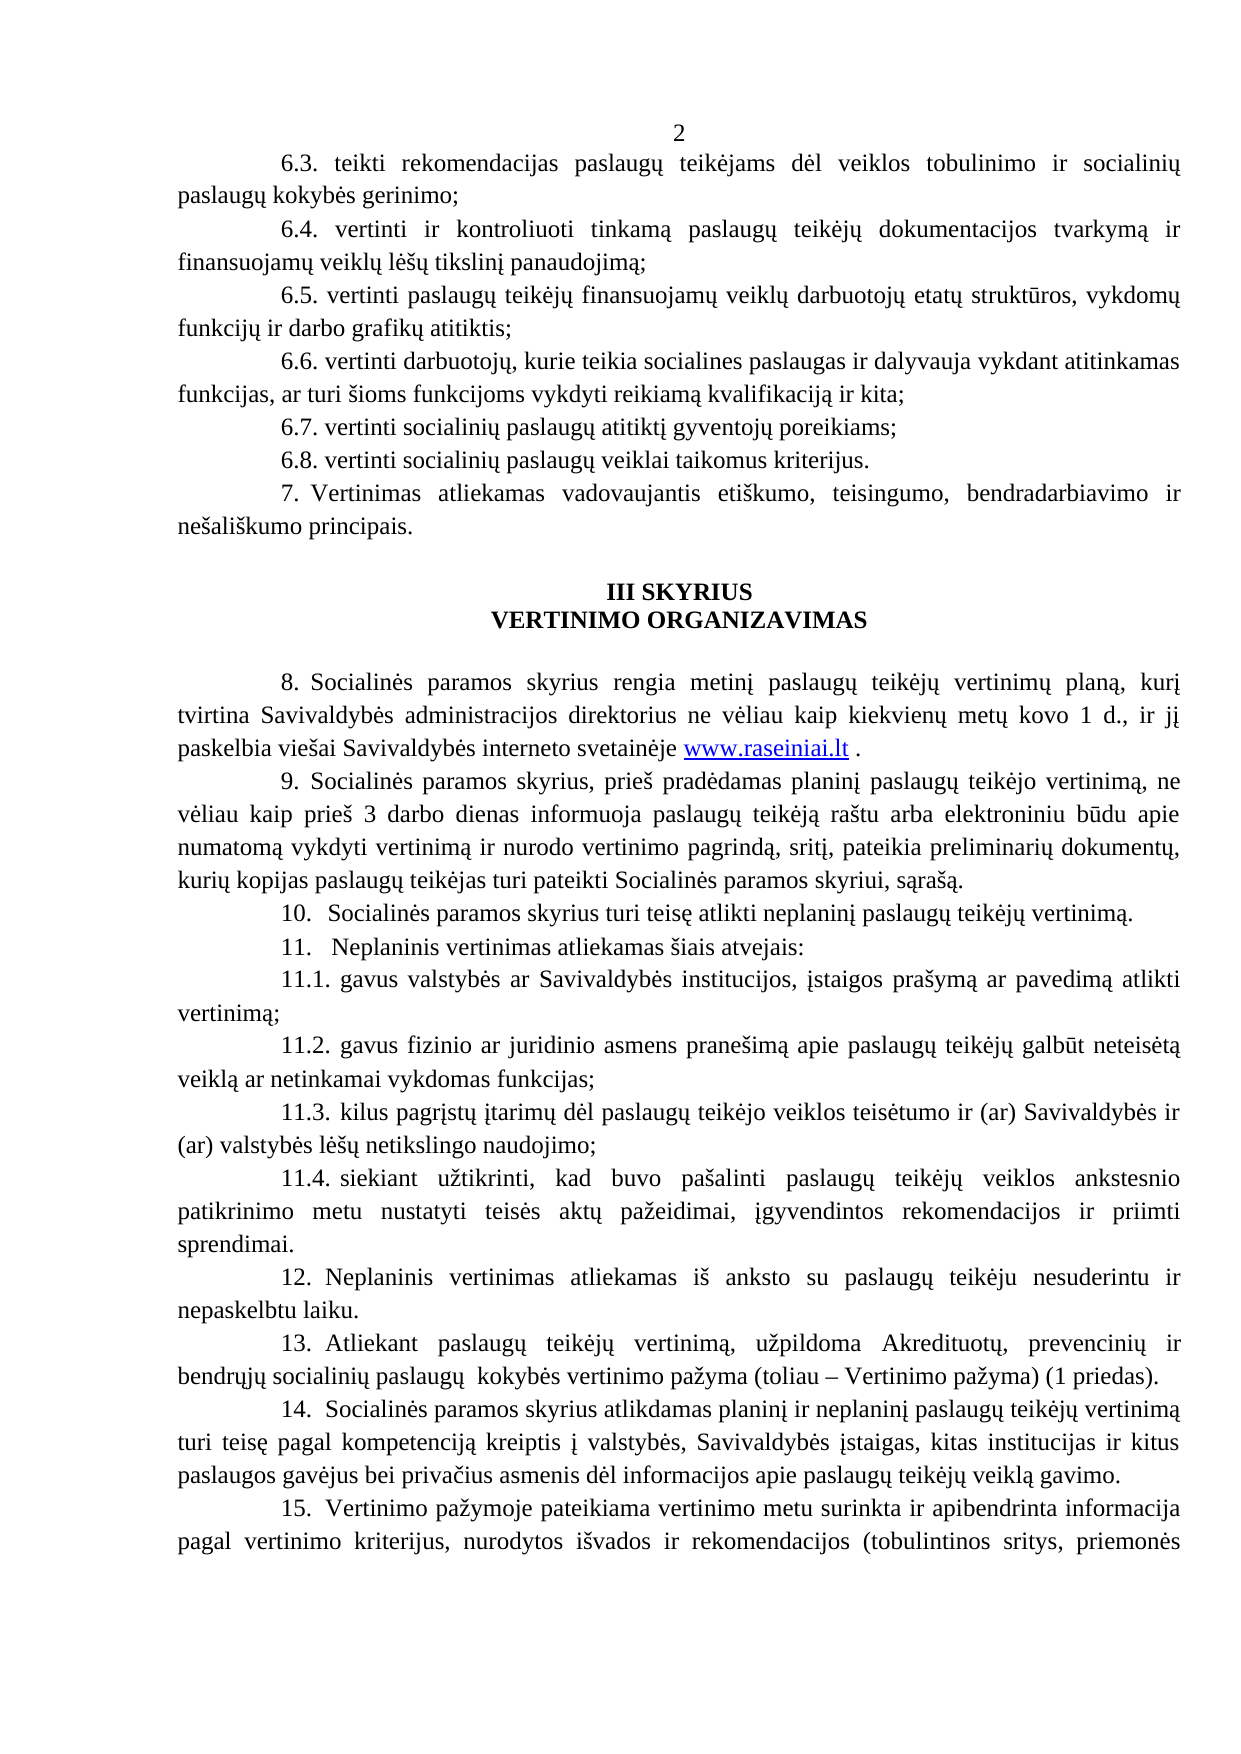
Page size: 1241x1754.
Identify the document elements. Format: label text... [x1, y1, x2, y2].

text 11. Neplaninis vertinimas atliekamas šiais atvejais: [177, 932, 1181, 960]
text 9. Socialinės paramos skyrius, prieš pradėdamas planinį paslaugų teikėjo vertinimą, ne vėliau kaip prieš 3 darbo dienas informuoja paslaugų teikėją raštu arba elektroniniu būdu apie numatomą vykdyti vertinimą ir nurodo vertinimo pagrindą, sritį, pateikia preliminarių dokumentų, kurių kopijas paslaugų teikėjas turi pateikti Socialinės paramos skyriui, sąrašą. [177, 766, 1181, 894]
text 13. Atliekant paslaugų teikėjų vertinimą, užpildoma Akredituotų, prevencinių ir bendrųjų socialinių paslaugų kokybės vertinimo pažyma (toliau – Vertinimo pažyma) (1 priedas). [177, 1328, 1181, 1389]
text 15. Vertinimo pažymoje pateikiama vertinimo metu surinkta ir apibendrinta informacija pagal vertinimo kriterijus, nurodytos išvados ir rekomendacijos (tobulintinos sritys, priemonės [177, 1493, 1181, 1555]
text 7. Vertinimas atliekamas vadovaujantis etiškumo, teisingumo, bendradarbiavimo ir nešališkumo principais. [177, 478, 1181, 539]
text 11.4. siekiant užtikrinti, kad buvo pašalinti paslaugų teikėjų veiklos ankstesnio patikrinimo metu nustatyti teisės aktų pažeidimai, įgyvendintos rekomendacijos ir priimti sprendimai. [177, 1163, 1181, 1257]
text 6.8. vertinti socialinių paslaugų veiklai taikomus kriterijus. [177, 445, 1181, 473]
text 11.2. gavus fizinio ar juridinio asmens pranešimą apie paslaugų teikėjų galbūt neteisėtą veiklą ar netinkamai vykdomas funkcijas; [177, 1031, 1181, 1092]
text 12. Neplaninis vertinimas atliekamas iš anksto su paslaugų teikėju nesuderintu ir nepaskelbtu laiku. [177, 1262, 1181, 1323]
text VERTINIMO ORGANIZAVIMAS [177, 606, 1181, 634]
text 6.4. vertinti ir kontroliuoti tinkamą paslaugų teikėjų dokumentacijos tvarkymą ir finansuojamų veiklų lėšų tikslinį panaudojimą; [177, 214, 1181, 275]
text III SKYRIUS [177, 577, 1181, 606]
text 6.7. vertinti socialinių paslaugų atitiktį gyventojų poreikiams; [177, 412, 1181, 441]
text 6.3. teikti rekomendacijas paslaugų teikėjams dėl veiklos tobulinimo ir socialinių paslaugų kokybės gerinimo; [177, 148, 1181, 209]
text 11.3. kilus pagrįstų įtarimų dėl paslaugų teikėjo veiklos teisėtumo ir (ar) Savivaldybės ir (ar) valstybės lėšų netikslingo naudojimo; [177, 1097, 1181, 1158]
text 6.6. vertinti darbuotojų, kurie teikia socialines paslaugas ir dalyvauja vykdant atitinkamas funkcijas, ar turi šioms funkcijoms vykdyti reikiamą kvalifikaciją ir kita; [177, 346, 1181, 407]
text 14. Socialinės paramos skyrius atlikdamas planinį ir neplaninį paslaugų teikėjų vertinimą turi teisę pagal kompetenciją kreiptis į valstybės, Savivaldybės įstaigas, kitas institucijas ir kitus paslaugos gavėjus bei privačius asmenis dėl informacijos apie paslaugų teikėjų veiklą gavimo. [177, 1394, 1181, 1489]
text 11.1. gavus valstybės ar Savivaldybės institucijos, įstaigos prašymą ar pavedimą atlikti vertinimą; [177, 964, 1181, 1026]
text 8. Socialinės paramos skyrius rengia metinį paslaugų teikėjų vertinimų planą, kurį tvirtina Savivaldybės administracijos direktorius ne vėliau kaip kiekvienų metų kovo 1 d., ir jį paskelbia viešai Savivaldybės interneto svetainėje www.raseiniai.lt . [177, 667, 1181, 762]
text 10. Socialinės paramos skyrius turi teisę atlikti neplaninį paslaugų teikėjų vertinimą. [177, 898, 1181, 927]
text 6.5. vertinti paslaugų teikėjų finansuojamų veiklų darbuotojų etatų struktūros, vykdomų funkcijų ir darbo grafikų atitiktis; [177, 280, 1181, 341]
